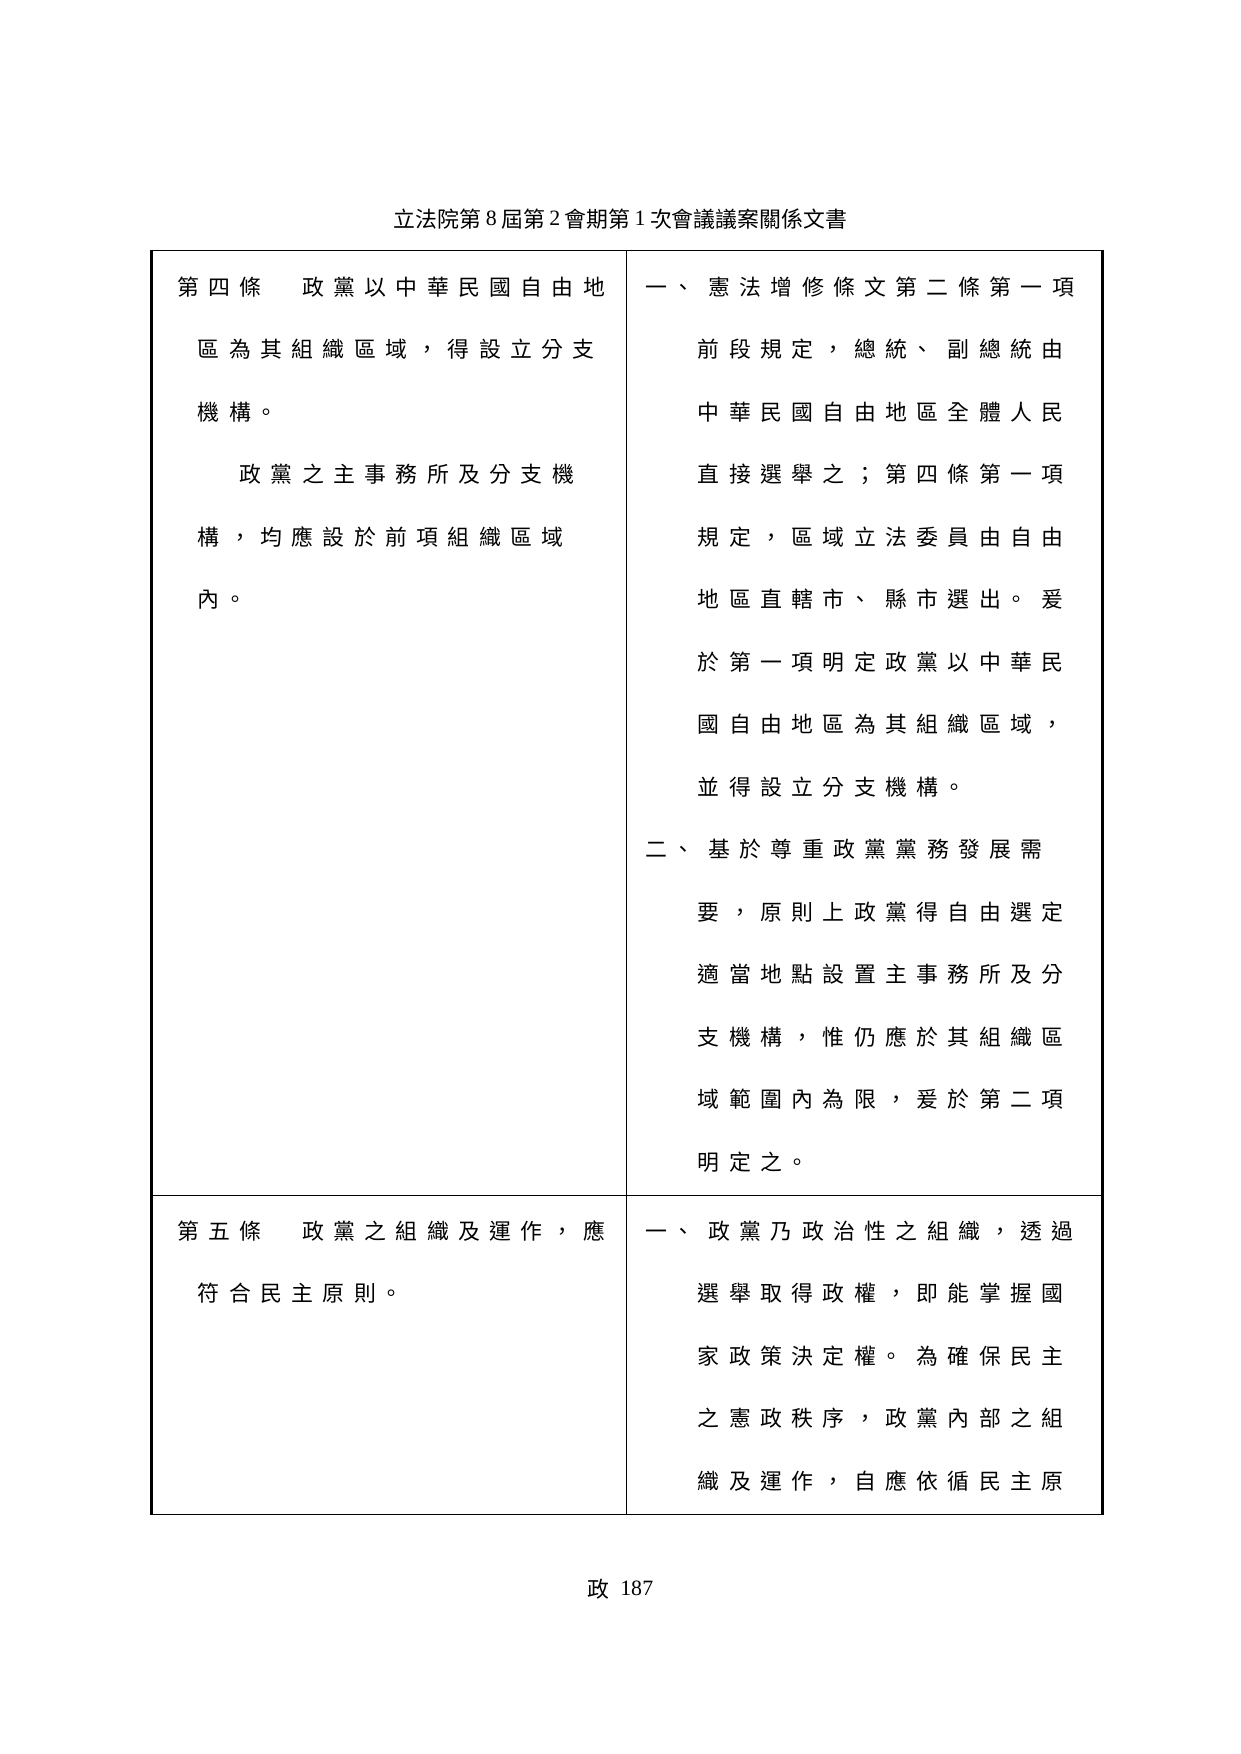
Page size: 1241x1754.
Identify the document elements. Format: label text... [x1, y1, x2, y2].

table_cell 一、憲法增修條文第二條第一項前段規定，總統、副總統由中華民國自由地區全體人民直接選舉之；第四條第一項規定，區域立法委員由自由地區直轄市、縣市選出。爰於第一項明定政黨以中華民國自由地區為其組織區域，並得設立分支機構。 二、基於尊重政黨黨務發展需要，原則上政黨得自由選定適當地點設置主事務所及分支機構，惟仍應於其組織區域範圍內為限，爰於第二項明定之。 [627, 251, 1101, 1194]
table_cell 第四條 政黨以中華民國自由地區為其組織區域，得設立分支機構。 政黨之主事務所及分支機構，均應設於前項組織區域內。 [153, 251, 626, 1194]
table_cell 一、政黨乃政治性之組織，透過選舉取得政權，即能掌握國家政策決定權。為確保民主之憲政秩序，政黨內部之組織及運作，自應依循民主原 [627, 1196, 1101, 1514]
table_cell 第五條 政黨之組織及運作，應符合民主原則。 [153, 1196, 626, 1514]
